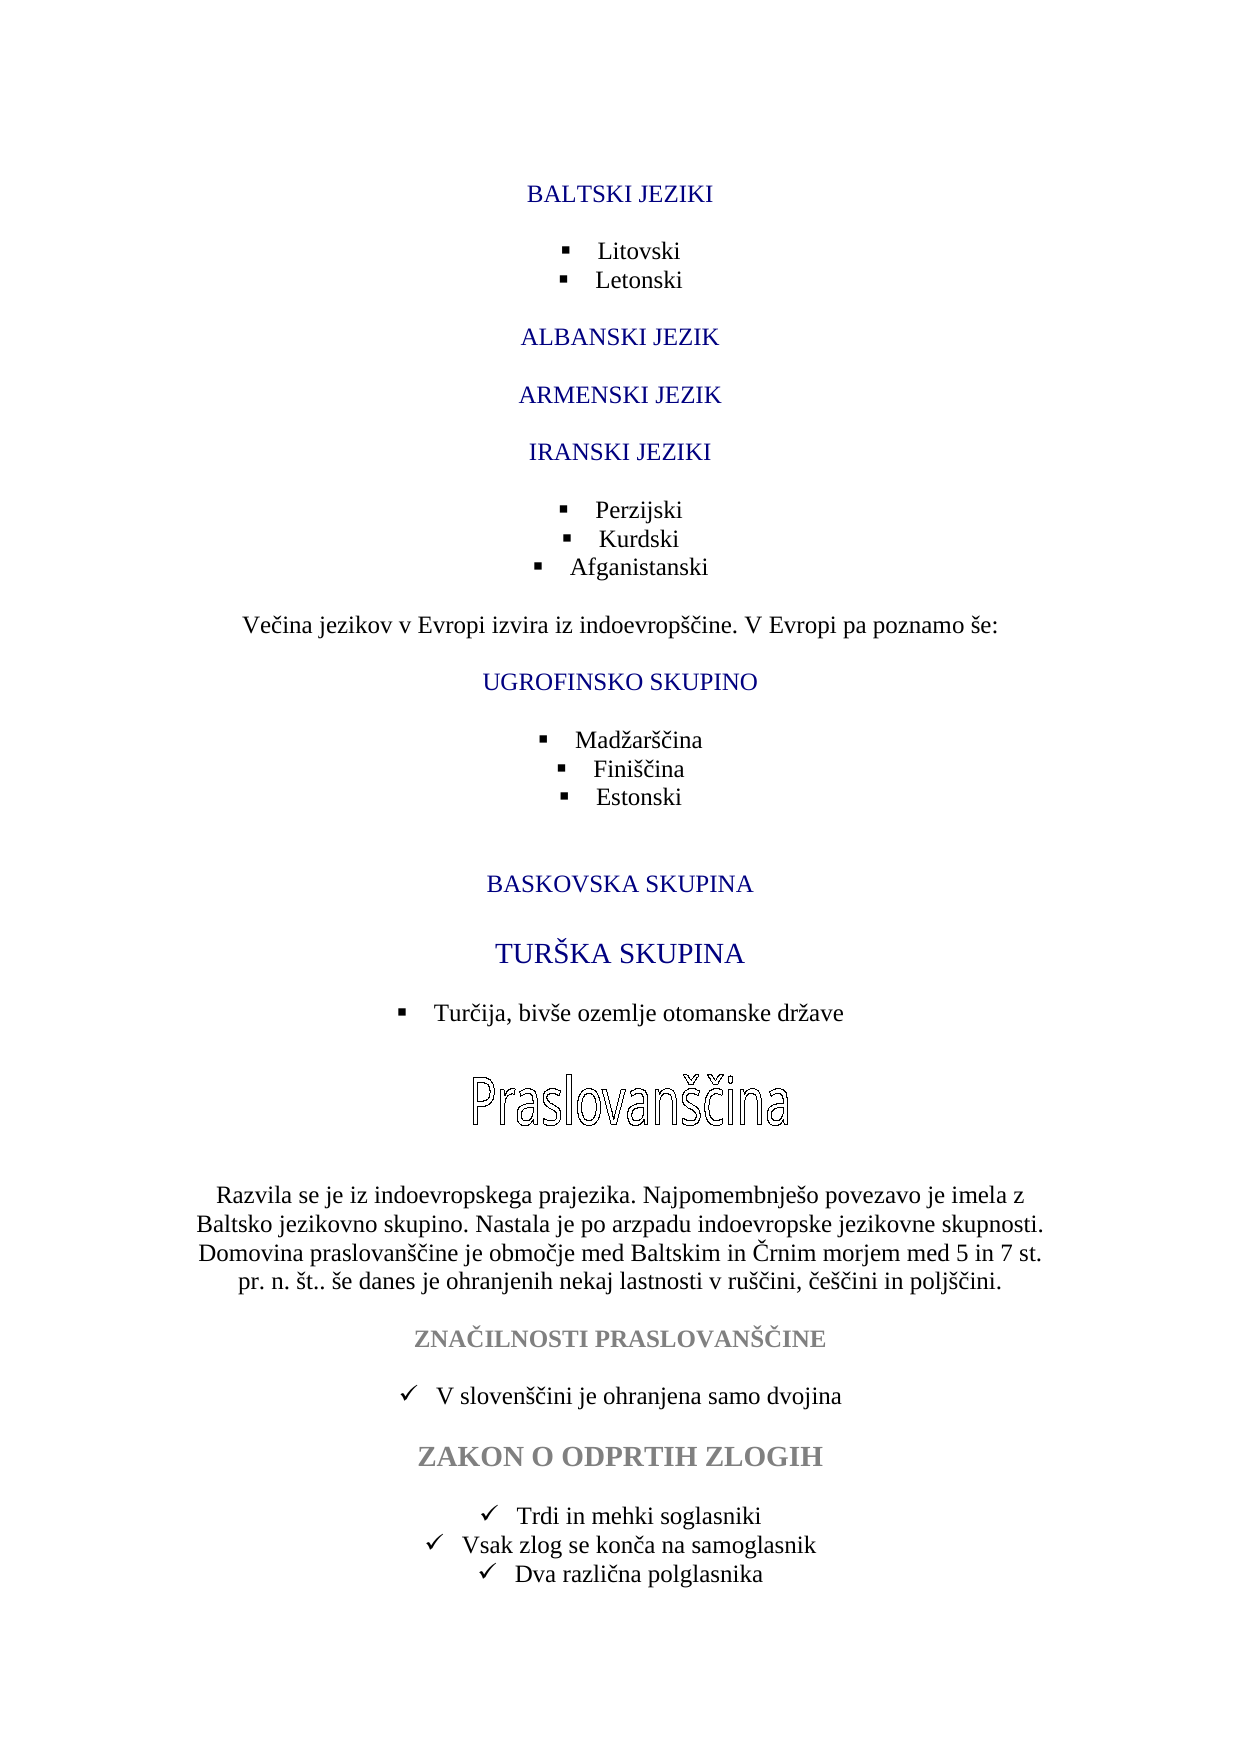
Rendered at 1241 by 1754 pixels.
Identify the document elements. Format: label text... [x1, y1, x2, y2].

text ZNAČILNOSTI PRASLOVANŠČINE [187, 1324, 1053, 1353]
list Kurdski [187, 524, 1053, 552]
list V slovenščini je ohranjena samo dvojina [187, 1381, 1053, 1410]
subtitle TURŠKA SKUPINA [187, 936, 1053, 969]
text UGROFINSKO SKUPINO [187, 667, 1053, 696]
list Perzijski [187, 495, 1053, 524]
text BASKOVSKA SKUPINA [187, 869, 1053, 897]
subtitle ZAKON O ODPRTIH ZLOGIH [187, 1439, 1053, 1472]
text Razvila se je iz indoevropskega prajezika. Najpomembnješo povezavo je imela z Baltsko jezikovno skupino. Nastala je po arzpadu indoevropske jezikovne skupnosti. Domovina praslovanščine je območje med Baltskim in Črnim morjem med 5 in 7 st. pr. n. št.. še danes je ohranjenih nekaj lastnosti v ruščini, češčini in poljščini. [187, 1180, 1053, 1295]
list Trdi in mehki soglasniki [187, 1501, 1053, 1530]
text ALBANSKI JEZIK [187, 322, 1053, 351]
list Estonski [187, 782, 1053, 811]
list Afganistanski [187, 552, 1053, 581]
list Dva različna polglasnika [187, 1559, 1053, 1587]
list Litovski [187, 236, 1053, 265]
text BALTSKI JEZIKI [187, 179, 1053, 207]
text Večina jezikov v Evropi izvira iz indoevropščine. V Evropi pa poznamo še: [187, 610, 1053, 639]
text ARMENSKI JEZIK [187, 380, 1053, 409]
list Turčija, bivše ozemlje otomanske države [187, 998, 1053, 1027]
list Finiščina [187, 754, 1053, 782]
list Letonski [187, 265, 1053, 294]
list Madžarščina [187, 725, 1053, 754]
list Vsak zlog se konča na samoglasnik [187, 1530, 1053, 1559]
text IRANSKI JEZIKI [187, 437, 1053, 466]
